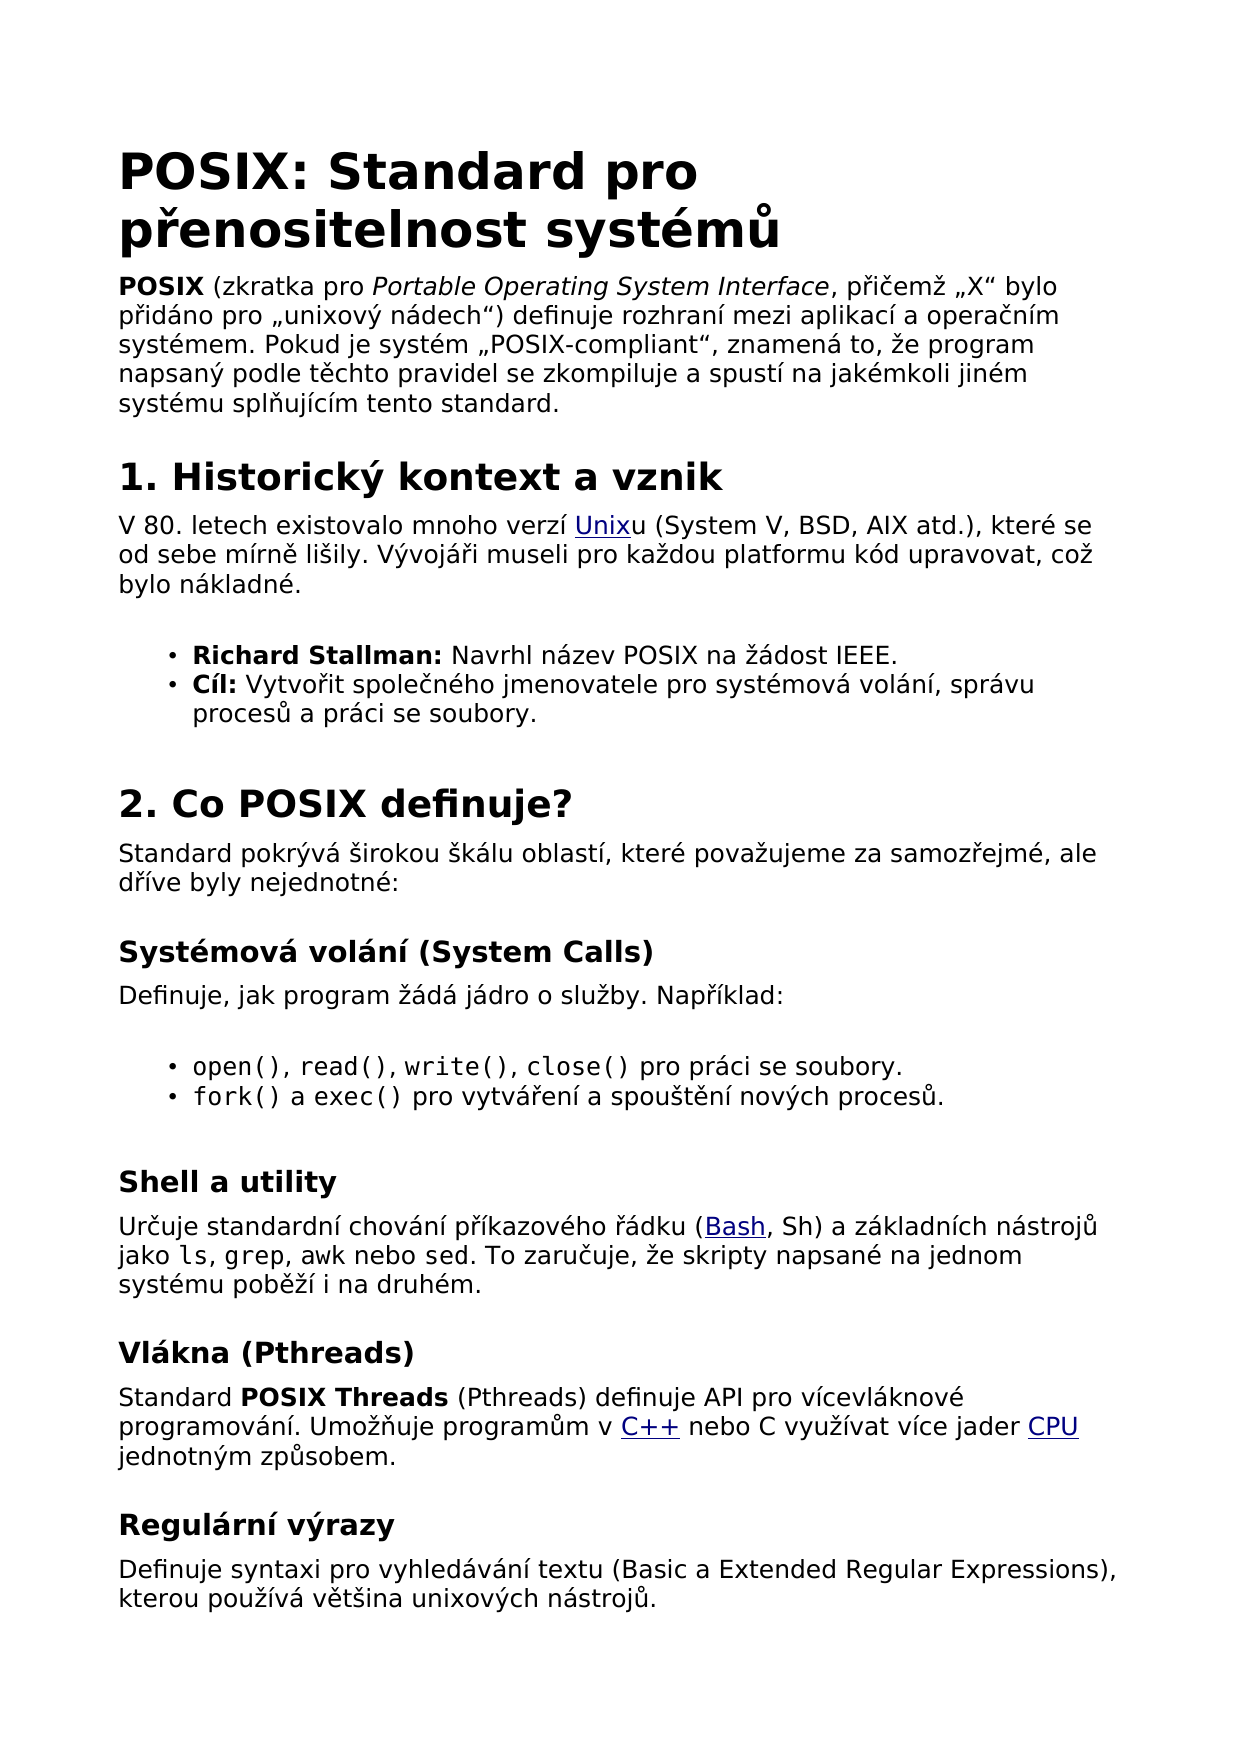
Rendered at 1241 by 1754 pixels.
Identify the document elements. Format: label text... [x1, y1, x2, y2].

subtitle 1. Historický kontext a vznik [118, 455, 1122, 499]
subtitle Vlákna (Pthreads) [118, 1337, 1122, 1371]
text Určuje standardní chování příkazového řádku (Bash, Sh) a základních nástrojů jako ls, grep, awk nebo sed. To zaručuje, že skripty napsané na jednom systému poběží i na druhém. [118, 1212, 1122, 1299]
text V 80. letech existovalo mnoho verzí Unixu (System V, BSD, AIX atd.), které se od sebe mírně lišily. Vývojáři museli pro každou platformu kód upravovat, což bylo nákladné. [118, 512, 1122, 599]
subtitle 2. Co POSIX definuje? [118, 783, 1122, 827]
list open(), read(), write(), close() pro práci se soubory. [177, 1053, 1122, 1082]
subtitle Regulární výrazy [118, 1508, 1122, 1542]
list Richard Stallman: Navrhl název POSIX na žádost IEEE. [177, 641, 1122, 670]
list Cíl: Vytvořit společného jmenovatele pro systémová volání, správu procesů a práci se soubory. [177, 670, 1122, 728]
text Standard POSIX Threads (Pthreads) definuje API pro vícevláknové programování. Umožňuje programům v C++ nebo C využívat více jader CPU jednotným způsobem. [118, 1383, 1122, 1471]
text Definuje syntaxi pro vyhledávání textu (Basic a Extended Regular Expressions), kterou používá většina unixových nástrojů. [118, 1555, 1122, 1613]
subtitle POSIX: Standard pro přenositelnost systémů [118, 143, 1122, 259]
text POSIX (zkratka pro Portable Operating System Interface, přičemž „X“ bylo přidáno pro „unixový nádech“) definuje rozhraní mezi aplikací a operačním systémem. Pokud je systém „POSIX-compliant“, znamená to, že program napsaný podle těchto pravidel se zkompiluje a spustí na jakémkoli jiném systému splňujícím tento standard. [118, 272, 1122, 418]
subtitle Shell a utility [118, 1165, 1122, 1199]
list fork() a exec() pro vytváření a spouštění nových procesů. [177, 1082, 1122, 1111]
text Definuje, jak program žádá jádro o služby. Například: [118, 981, 1122, 1011]
text Standard pokrývá širokou škálu oblastí, které považujeme za samozřejmé, ale dříve byly nejednotné: [118, 839, 1122, 897]
subtitle Systémová volání (System Calls) [118, 935, 1122, 969]
